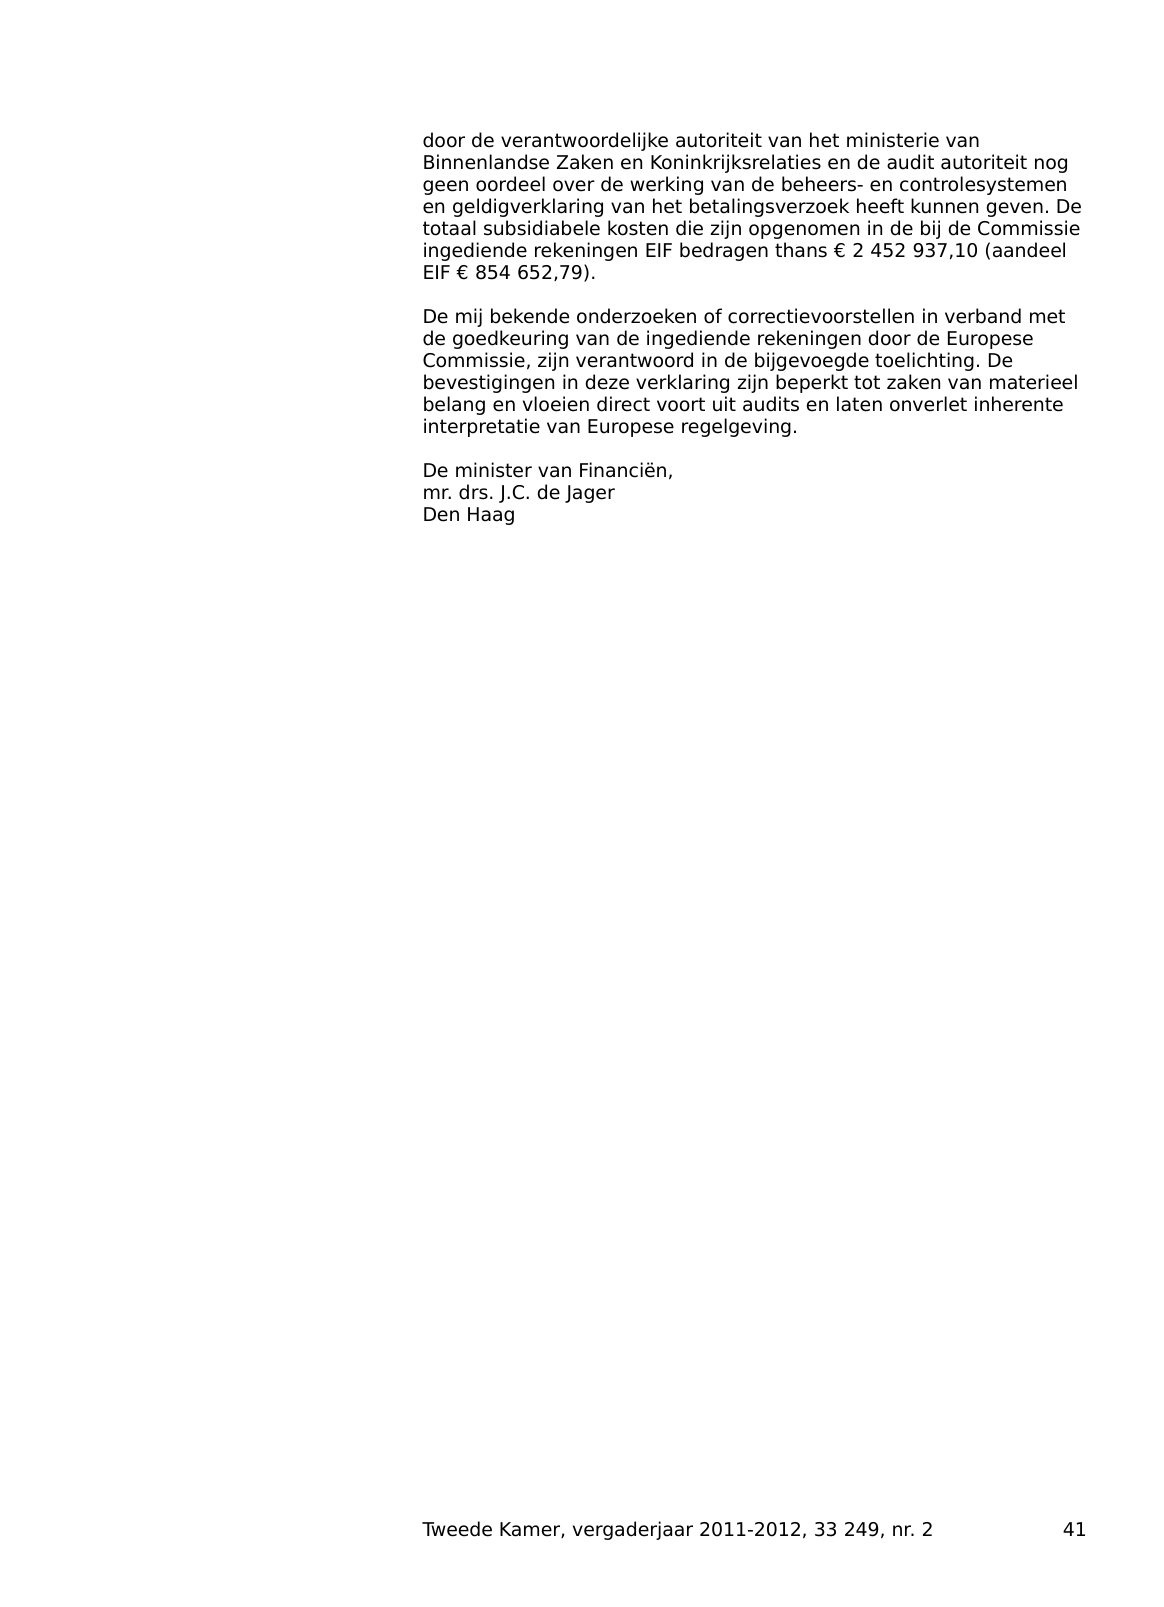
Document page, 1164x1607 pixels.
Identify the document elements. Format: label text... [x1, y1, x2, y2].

text mr. drs. J.C. de Jager [422, 482, 1087, 504]
text De mij bekende onderzoeken of correctievoorstellen in verband met de goedkeuring van de ingediende rekeningen door de Europese Commissie, zijn verantwoord in de bijgevoegde toelichting. De bevestigingen in deze verklaring zijn beperkt tot zaken van materieel belang en vloeien direct voort uit audits en laten onverlet inherente interpretatie van Europese regelgeving. [422, 306, 1087, 438]
text Den Haag [422, 504, 1087, 526]
text De minister van Financiën, [422, 460, 1087, 482]
text door de verantwoordelijke autoriteit van het ministerie van Binnenlandse Zaken en Koninkrijksrelaties en de audit autoriteit nog geen oordeel over de werking van de beheers- en controlesystemen en geldigverklaring van het betalingsverzoek heeft kunnen geven. De totaal subsidiabele kosten die zijn opgenomen in de bij de Commissie ingediende rekeningen EIF bedragen thans € 2 452 937,10 (aandeel EIF € 854 652,79). [422, 130, 1087, 284]
